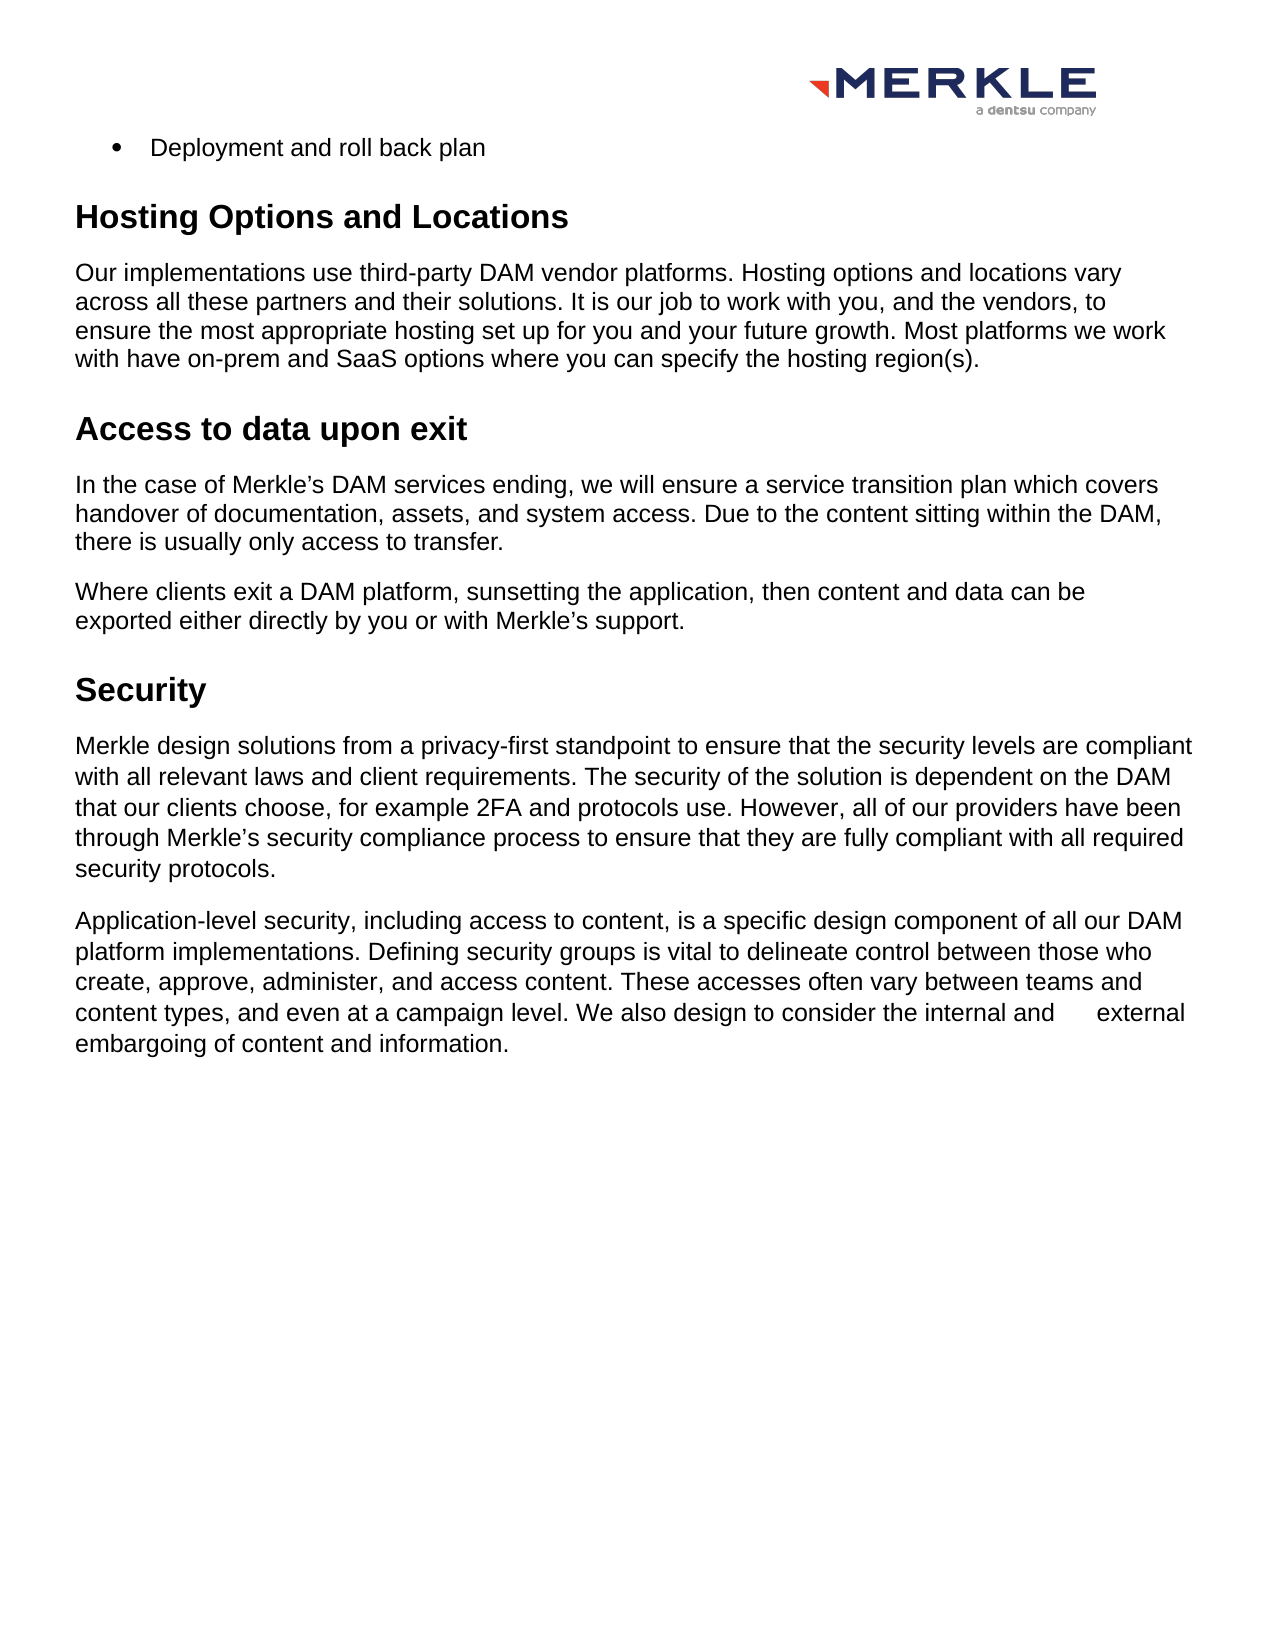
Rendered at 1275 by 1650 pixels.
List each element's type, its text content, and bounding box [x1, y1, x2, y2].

text Our implementations use third-party DAM vendor platforms. Hosting options and locations vary across all these partners and their solutions. It is our job to work with you, and the vendors, to ensure the most appropriate hosting set up for you and your future growth. Most platforms we work with have on-prem and SaaS options where you can specify the hosting region(s). [75, 258, 1200, 373]
text Application-level security, including access to content, is a specific design component of all our DAM platform implementations. Defining security groups is vital to delineate control between those who create, approve, administer, and access content. These accesses often vary between teams and content types, and even at a campaign level. We also design to consider the internal and external embargoing of content and information. [75, 906, 1200, 1057]
text Where clients exit a DAM platform, sunsetting the application, then content and data can be exported either directly by you or with Merkle’s support. [75, 577, 1200, 634]
list Deployment and roll back plan [112, 132, 1200, 161]
text In the case of Merkle’s DAM services ending, we will ensure a service transition plan which covers handover of documentation, assets, and system access. Due to the content sitting within the DAM, there is usually only access to transfer. [75, 470, 1200, 556]
subtitle Access to data upon exit [75, 408, 1200, 447]
subtitle Hosting Options and Locations [75, 197, 1200, 235]
subtitle Security [75, 670, 1200, 708]
text Merkle design solutions from a privacy-first standpoint to ensure that the security levels are compliant with all relevant laws and client requirements. The security of the solution is dependent on the DAM that our clients choose, for example 2FA and protocols use. However, all of our providers have been through Merkle’s security compliance process to ensure that they are fully compliant with all required security protocols. [75, 731, 1200, 883]
